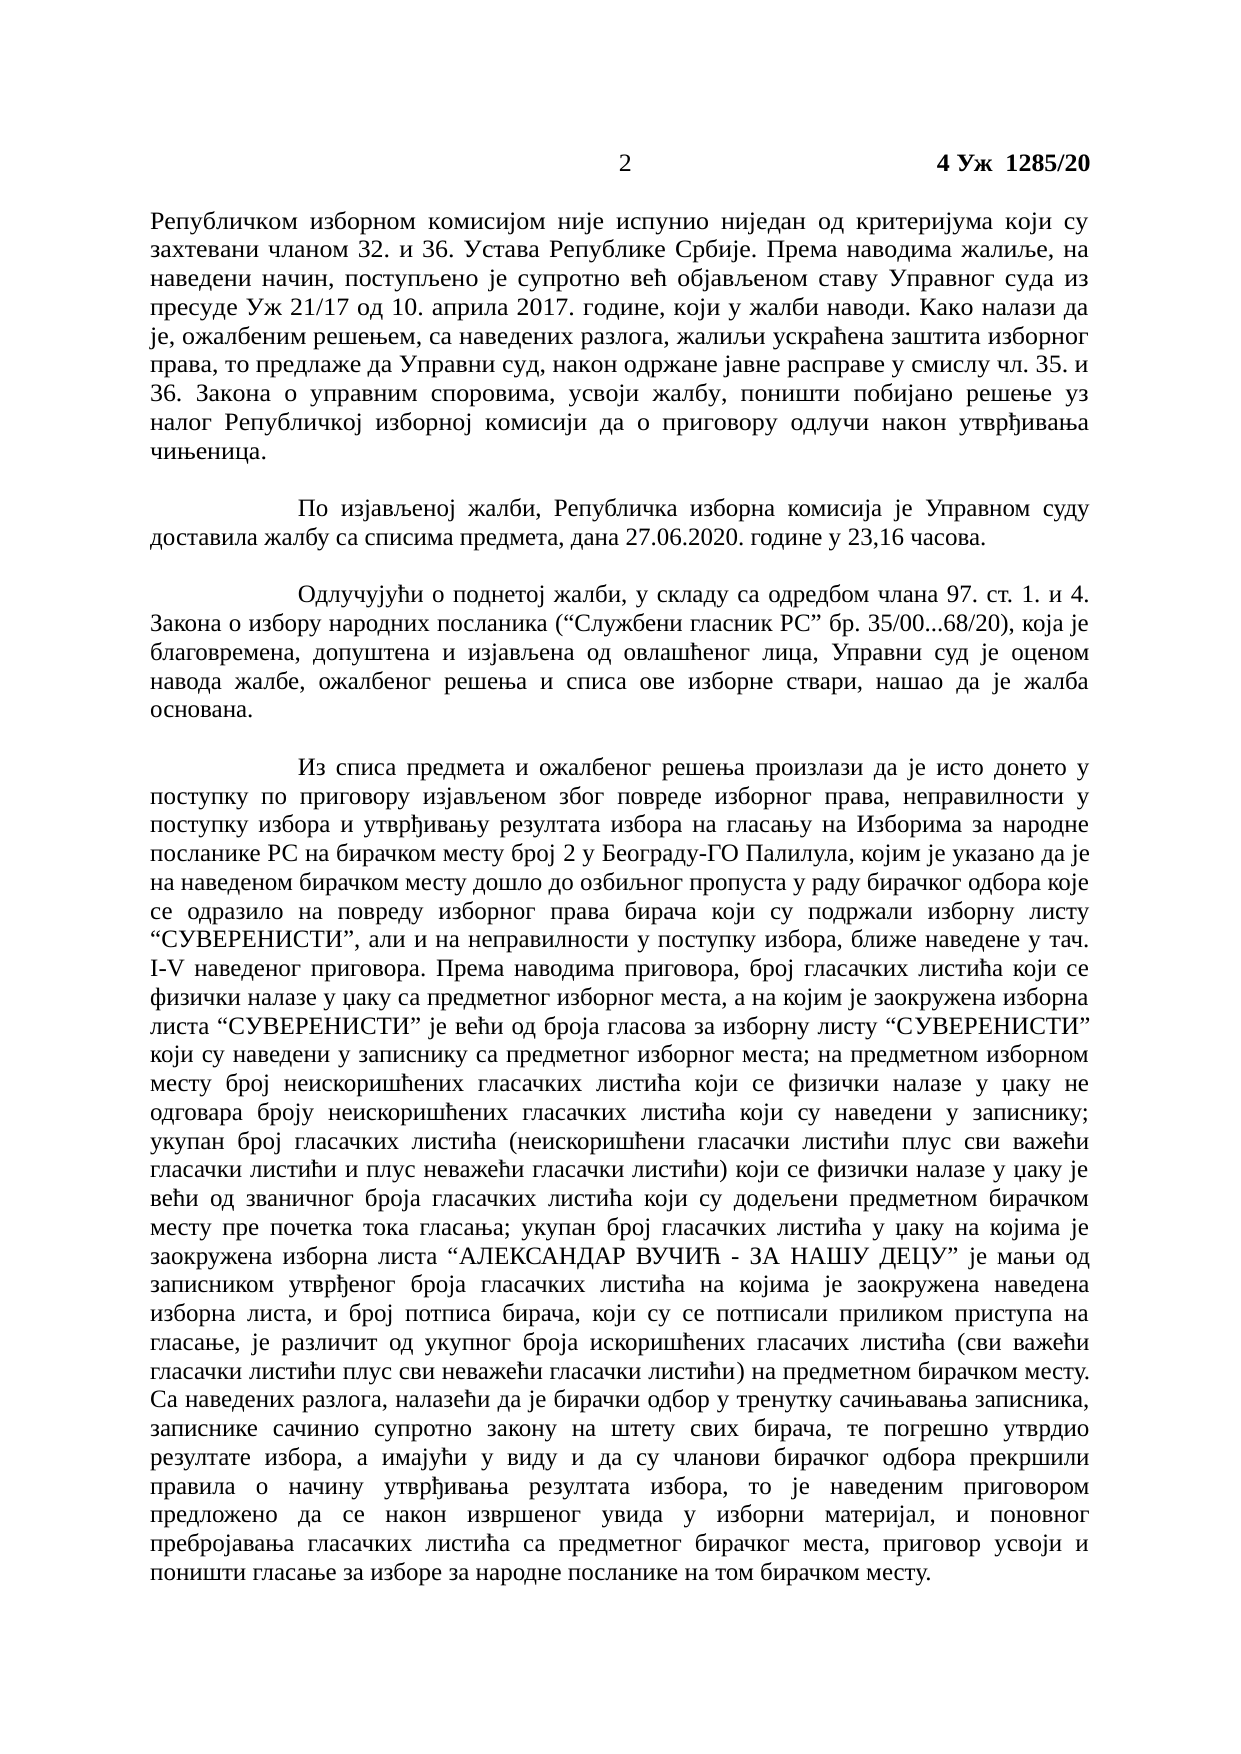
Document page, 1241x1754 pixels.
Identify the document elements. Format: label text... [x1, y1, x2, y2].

text Одлучујући о поднетој жалби, у складу са одредбом члана 97. ст. 1. и 4. Закона о избору народних посланика (“Службени гласник РС” бр. 35/00...68/20), која је благовремена, допуштена и изјављена од овлашћеног лица, Управни суд је оценом навода жалбе, ожалбеног решења и списа ове изборне ствари, нашао да је жалба основана. [150, 579, 1090, 723]
text Из списа предмета и ожалбеног решења произлази да је исто донето у поступку по приговору изјављеном због повреде изборног права, неправилности у поступку избора и утврђивању резултата избора на гласању на Изборима за народне посланике РС на бирачком месту број 2 у Београду-ГО Палилула, којим је указано да је на наведеном бирачком месту дошло до озбиљног пропуста у раду бирачког одбора које се одразило на повреду изборног права бирача који су подржали изборну листу “СУВЕРЕНИСТИ”, али и на неправилности у поступку избора, ближе наведене у тач. I-V наведеног приговора. Према наводима приговора, број гласачких листића који се физички налазе у џаку са предметног изборног места, а на којим је заокружена изборна листа “СУВЕРЕНИСТИ” је већи од броја гласова за изборну листу “СУВЕРЕНИСТИ” који су наведени у записнику са предметног изборног места; на предметном изборном месту број неискоришћених гласачких листића који се физички налазе у џаку не одговара броју неискоришћених гласачких листића који су наведени у записнику; укупан број гласачких листића (неискоришћени гласачки листићи плус сви важећи гласачки листићи и плус неважећи гласачки листићи) који се физички налазе у џаку је већи од званичног броја гласачких листића који су додељени предметном бирачком месту пре почетка тока гласања; укупан број гласачких листића у џаку на којима је заокружена изборна листа “АЛЕКСАНДАР ВУЧИЋ - ЗА НАШУ ДЕЦУ” је мањи од записником утврђеног броја гласачких листића на којима је заокружена наведена изборна листа, и број потписа бирача, који су се потписали приликом приступа на гласање, је различит од укупног броја искоришћених гласачих листића (сви важећи гласачки листићи плус сви неважећи гласачки листићи) на предметном бирачком месту. Са наведених разлога, налазећи да је бирачки одбор у тренутку сачињавања записника, записнике сачинио супротно закону на штету свих бирача, те погрешно утврдио резултате избора, а имајући у виду и да су чланови бирачког одбора прекршили правила о начину утврђивања резултата избора, то је наведеним приговором предложено да се након извршеног увида у изборни материјал, и поновног пребројавања гласачких листића са предметног бирачког места, приговор усвоји и поништи гласање за изборе за народне посланике на том бирачком месту. [150, 752, 1090, 1586]
text По изјављеној жалби, Републичка изборна комисија је Управном суду доставила жалбу са списима предмета, дана 27.06.2020. године у 23,16 часова. [150, 493, 1090, 551]
text Републичком изборном комисијом није испунио ниједан од критеријума који су захтевани чланом 32. и 36. Устава Републике Србије. Према наводима жалиље, на наведени начин, поступљено је супротно већ објављеном ставу Управног суда из пресуде Уж 21/17 од 10. априла 2017. године, који у жалби наводи. Како налази да је, ожалбеним решењем, са наведених разлога, жалиљи ускраћена заштита изборног права, то предлаже да Управни суд, након одржане јавне расправе у смислу чл. 35. и 36. Закона о управним споровима, усвоји жалбу, поништи побијано решење уз налог Републичкој изборној комисији да о приговору одлучи након утврђивања чињеница. [150, 206, 1090, 464]
